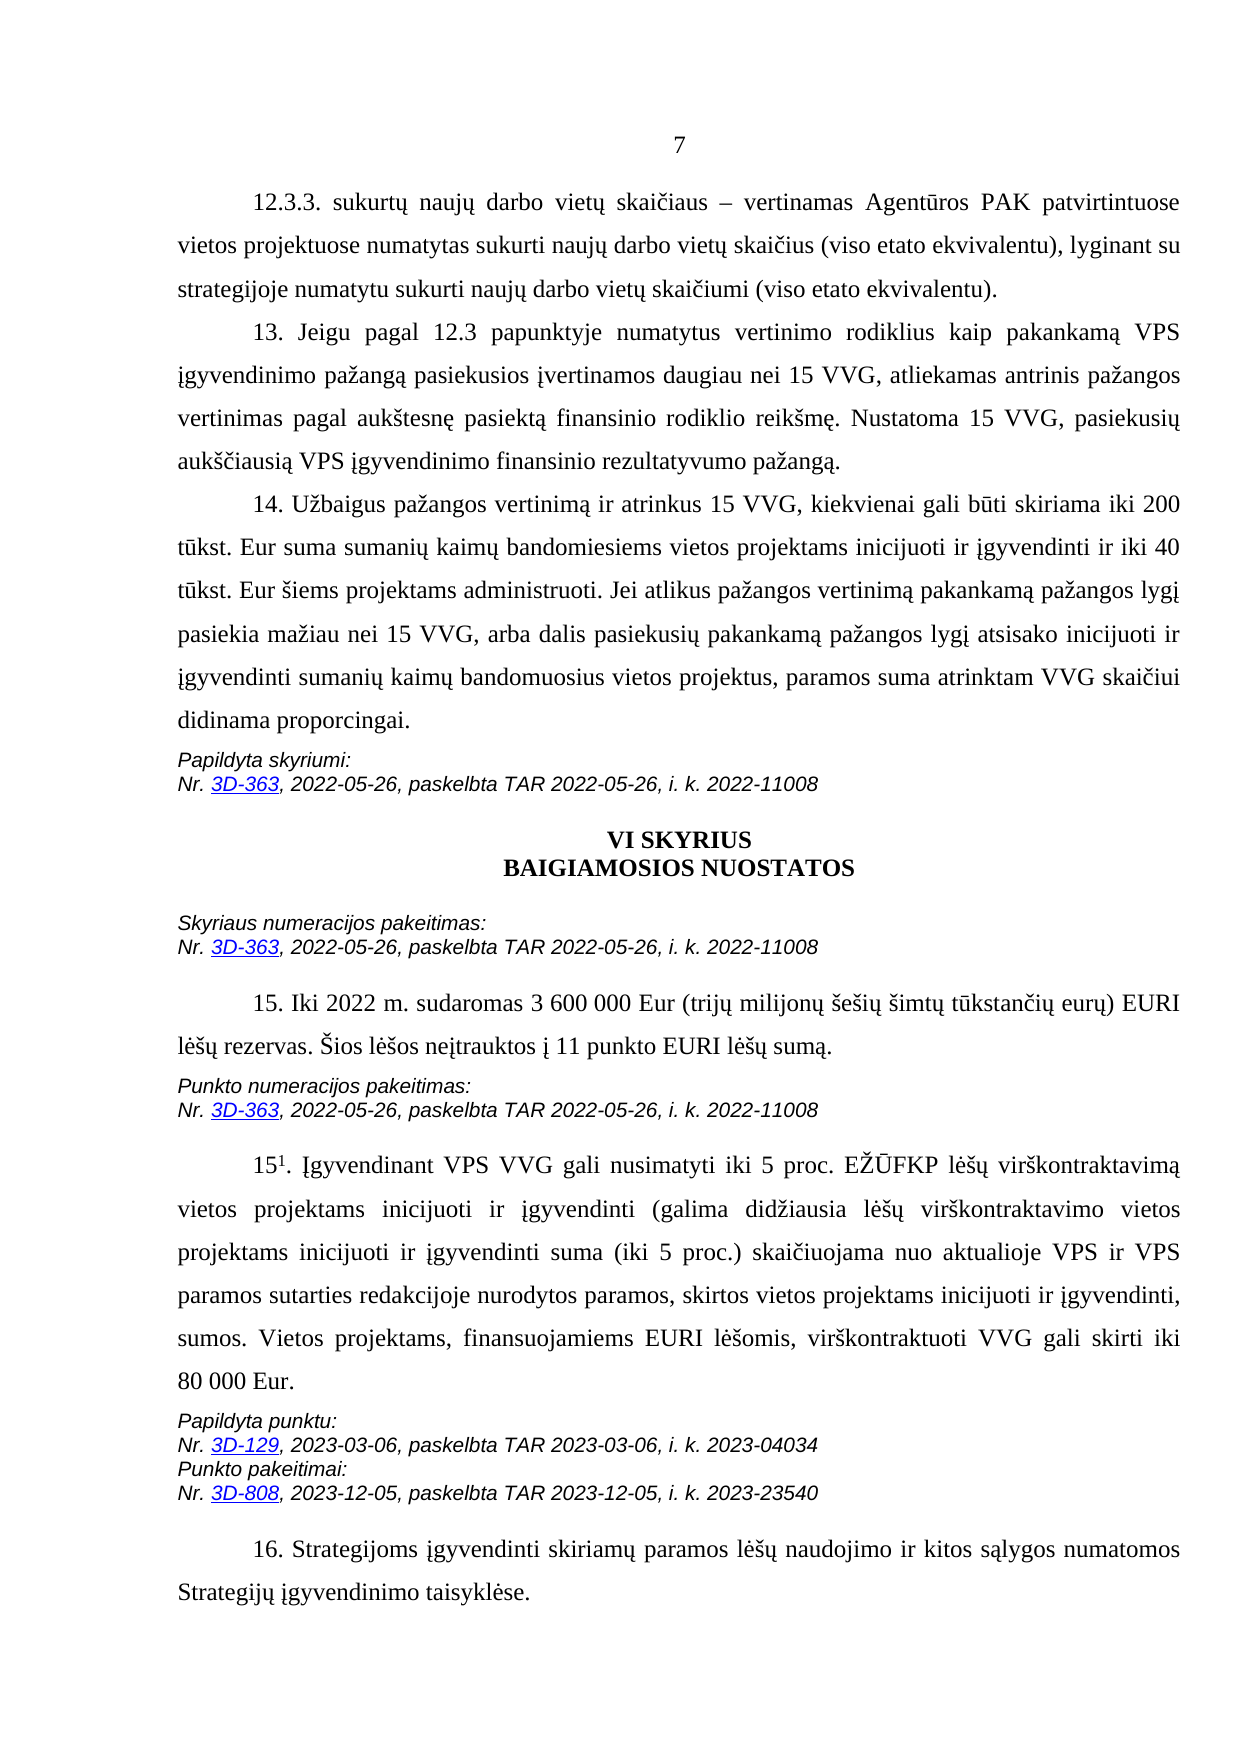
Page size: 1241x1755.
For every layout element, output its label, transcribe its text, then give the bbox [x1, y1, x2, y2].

text Nr. 3D-363, 2022-05-26, paskelbta TAR 2022-05-26, i. k. 2022-11008 [177, 772, 1181, 796]
text Papildyta skyriumi: [177, 748, 1181, 772]
text 16. Strategijoms įgyvendinti skiriamų paramos lėšų naudojimo ir kitos sąlygos numatomos Strategijų įgyvendinimo taisyklėse. [177, 1534, 1181, 1606]
text Papildyta punktu: [177, 1409, 1181, 1433]
text Skyriaus numeracijos pakeitimas: [177, 911, 1181, 935]
text Nr. 3D-363, 2022-05-26, paskelbta TAR 2022-05-26, i. k. 2022-11008 [177, 935, 1181, 959]
text 12.3.3. sukurtų naujų darbo vietų skaičiaus – vertinamas Agentūros PAK patvirtintuose vietos projektuose numatytas sukurti naujų darbo vietų skaičius (viso etato ekvivalentu), lyginant su strategijoje numatytu sukurti naujų darbo vietų skaičiumi (viso etato ekvivalentu). [177, 187, 1181, 302]
text 151. Įgyvendinant VPS VVG gali nusimatyti iki 5 proc. EŽŪFKP lėšų virškontraktavimą vietos projektams inicijuoti ir įgyvendinti (galima didžiausia lėšų virškontraktavimo vietos projektams inicijuoti ir įgyvendinti suma (iki 5 proc.) skaičiuojama nuo aktualioje VPS ir VPS paramos sutarties redakcijoje nurodytos paramos, skirtos vietos projektams inicijuoti ir įgyvendinti, sumos. Vietos projektams, finansuojamiems EURI lėšomis, virškontraktuoti VVG gali skirti iki 80 000 Eur. [177, 1151, 1181, 1395]
text Nr. 3D-129, 2023-03-06, paskelbta TAR 2023-03-06, i. k. 2023-04034 [177, 1433, 1181, 1457]
text VI SKYRIUS [177, 825, 1181, 853]
text Nr. 3D-808, 2023-12-05, paskelbta TAR 2023-12-05, i. k. 2023-23540 [177, 1481, 1181, 1505]
text 15. Iki 2022 m. sudaromas 3 600 000 Eur (trijų milijonų šešių šimtų tūkstančių eurų) EURI lėšų rezervas. Šios lėšos neįtrauktos į 11 punkto EURI lėšų sumą. [177, 988, 1181, 1059]
text 14. Užbaigus pažangos vertinimą ir atrinkus 15 VVG, kiekvienai gali būti skiriama iki 200 tūkst. Eur suma sumanių kaimų bandomiesiems vietos projektams inicijuoti ir įgyvendinti ir iki 40 tūkst. Eur šiems projektams administruoti. Jei atlikus pažangos vertinimą pakankamą pažangos lygį pasiekia mažiau nei 15 VVG, arba dalis pasiekusių pakankamą pažangos lygį atsisako inicijuoti ir įgyvendinti sumanių kaimų bandomuosius vietos projektus, paramos suma atrinktam VVG skaičiui didinama proporcingai. [177, 489, 1181, 734]
text 13. Jeigu pagal 12.3 papunktyje numatytus vertinimo rodiklius kaip pakankamą VPS įgyvendinimo pažangą pasiekusios įvertinamos daugiau nei 15 VVG, atliekamas antrinis pažangos vertinimas pagal aukštesnę pasiektą finansinio rodiklio reikšmę. Nustatoma 15 VVG, pasiekusių aukščiausią VPS įgyvendinimo finansinio rezultatyvumo pažangą. [177, 317, 1181, 475]
text Nr. 3D-363, 2022-05-26, paskelbta TAR 2022-05-26, i. k. 2022-11008 [177, 1098, 1181, 1122]
text Punkto numeracijos pakeitimas: [177, 1074, 1181, 1098]
text Punkto pakeitimai: [177, 1457, 1181, 1481]
text BAIGIAMOSIOS NUOSTATOS [177, 853, 1181, 882]
